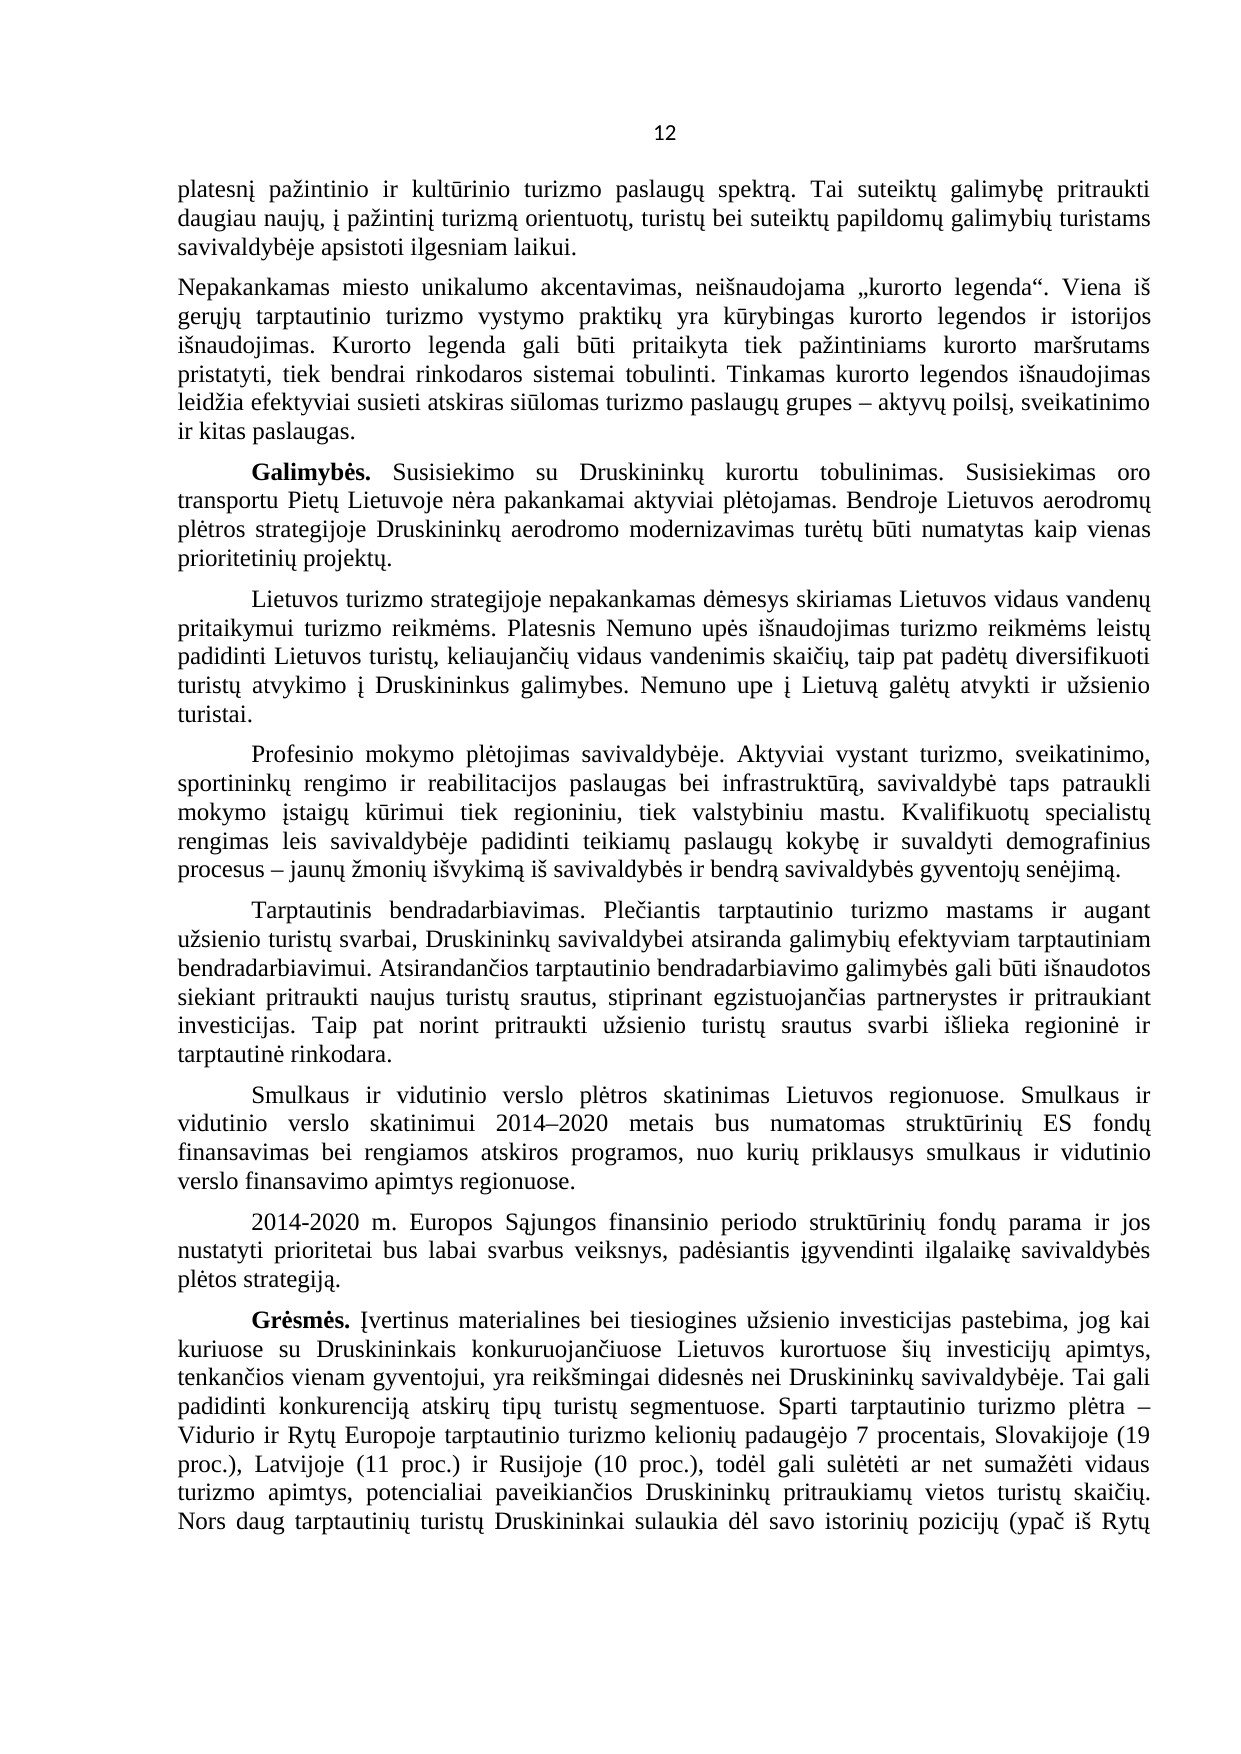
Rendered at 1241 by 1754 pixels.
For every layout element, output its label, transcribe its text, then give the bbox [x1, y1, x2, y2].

text Profesinio mokymo plėtojimas savivaldybėje. Aktyviai vystant turizmo, sveikatinimo, sportininkų rengimo ir reabilitacijos paslaugas bei infrastruktūrą, savivaldybė taps patraukli mokymo įstaigų kūrimui tiek regioniniu, tiek valstybiniu mastu. Kvalifikuotų specialistų rengimas leis savivaldybėje padidinti teikiamų paslaugų kokybę ir suvaldyti demografinius procesus – jaunų žmonių išvykimą iš savivaldybės ir bendrą savivaldybės gyventojų senėjimą. [177, 739, 1152, 883]
text platesnį pažintinio ir kultūrinio turizmo paslaugų spektrą. Tai suteiktų galimybę pritraukti daugiau naujų, į pažintinį turizmą orientuotų, turistų bei suteiktų papildomų galimybių turistams savivaldybėje apsistoti ilgesniam laikui. [177, 174, 1152, 260]
text Nepakankamas miesto unikalumo akcentavimas, neišnaudojama „kurorto legenda“. Viena iš gerųjų tarptautinio turizmo vystymo praktikų yra kūrybingas kurorto legendos ir istorijos išnaudojimas. Kurorto legenda gali būti pritaikyta tiek pažintiniams kurorto maršrutams pristatyti, tiek bendrai rinkodaros sistemai tobulinti. Tinkamas kurorto legendos išnaudojimas leidžia efektyviai susieti atskiras siūlomas turizmo paslaugų grupes – aktyvų poilsį, sveikatinimo ir kitas paslaugas. [177, 272, 1152, 445]
text Lietuvos turizmo strategijoje nepakankamas dėmesys skiriamas Lietuvos vidaus vandenų pritaikymui turizmo reikmėms. Platesnis Nemuno upės išnaudojimas turizmo reikmėms leistų padidinti Lietuvos turistų, keliaujančių vidaus vandenimis skaičių, taip pat padėtų diversifikuoti turistų atvykimo į Druskininkus galimybes. Nemuno upe į Lietuvą galėtų atvykti ir užsienio turistai. [177, 584, 1152, 728]
text Galimybės. Susisiekimo su Druskininkų kurortu tobulinimas. Susisiekimas oro transportu Pietų Lietuvoje nėra pakankamai aktyviai plėtojamas. Bendroje Lietuvos aerodromų plėtros strategijoje Druskininkų aerodromo modernizavimas turėtų būti numatytas kaip vienas prioritetinių projektų. [177, 457, 1152, 572]
text Smulkaus ir vidutinio verslo plėtros skatinimas Lietuvos regionuose. Smulkaus ir vidutinio verslo skatinimui 2014–2020 metais bus numatomas struktūrinių ES fondų finansavimas bei rengiamos atskiros programos, nuo kurių priklausys smulkaus ir vidutinio verslo finansavimo apimtys regionuose. [177, 1080, 1152, 1195]
text 2014-2020 m. Europos Sąjungos finansinio periodo struktūrinių fondų parama ir jos nustatyti prioritetai bus labai svarbus veiksnys, padėsiantis įgyvendinti ilgalaikę savivaldybės plėtos strategiją. [177, 1207, 1152, 1293]
text Grėsmės. Įvertinus materialines bei tiesiogines užsienio investicijas pastebima, jog kai kuriuose su Druskininkais konkuruojančiuose Lietuvos kurortuose šių investicijų apimtys, tenkančios vienam gyventojui, yra reikšmingai didesnės nei Druskininkų savivaldybėje. Tai gali padidinti konkurenciją atskirų tipų turistų segmentuose. Sparti tarptautinio turizmo plėtra – Vidurio ir Rytų Europoje tarptautinio turizmo kelionių padaugėjo 7 procentais, Slovakijoje (19 proc.), Latvijoje (11 proc.) ir Rusijoje (10 proc.), todėl gali sulėtėti ar net sumažėti vidaus turizmo apimtys, potencialiai paveikiančios Druskininkų pritraukiamų vietos turistų skaičių. Nors daug tarptautinių turistų Druskininkai sulaukia dėl savo istorinių pozicijų (ypač iš Rytų [177, 1305, 1152, 1535]
text Tarptautinis bendradarbiavimas. Plečiantis tarptautinio turizmo mastams ir augant užsienio turistų svarbai, Druskininkų savivaldybei atsiranda galimybių efektyviam tarptautiniam bendradarbiavimui. Atsirandančios tarptautinio bendradarbiavimo galimybės gali būti išnaudotos siekiant pritraukti naujus turistų srautus, stiprinant egzistuojančias partnerystes ir pritraukiant investicijas. Taip pat norint pritraukti užsienio turistų srautus svarbi išlieka regioninė ir tarptautinė rinkodara. [177, 895, 1152, 1068]
